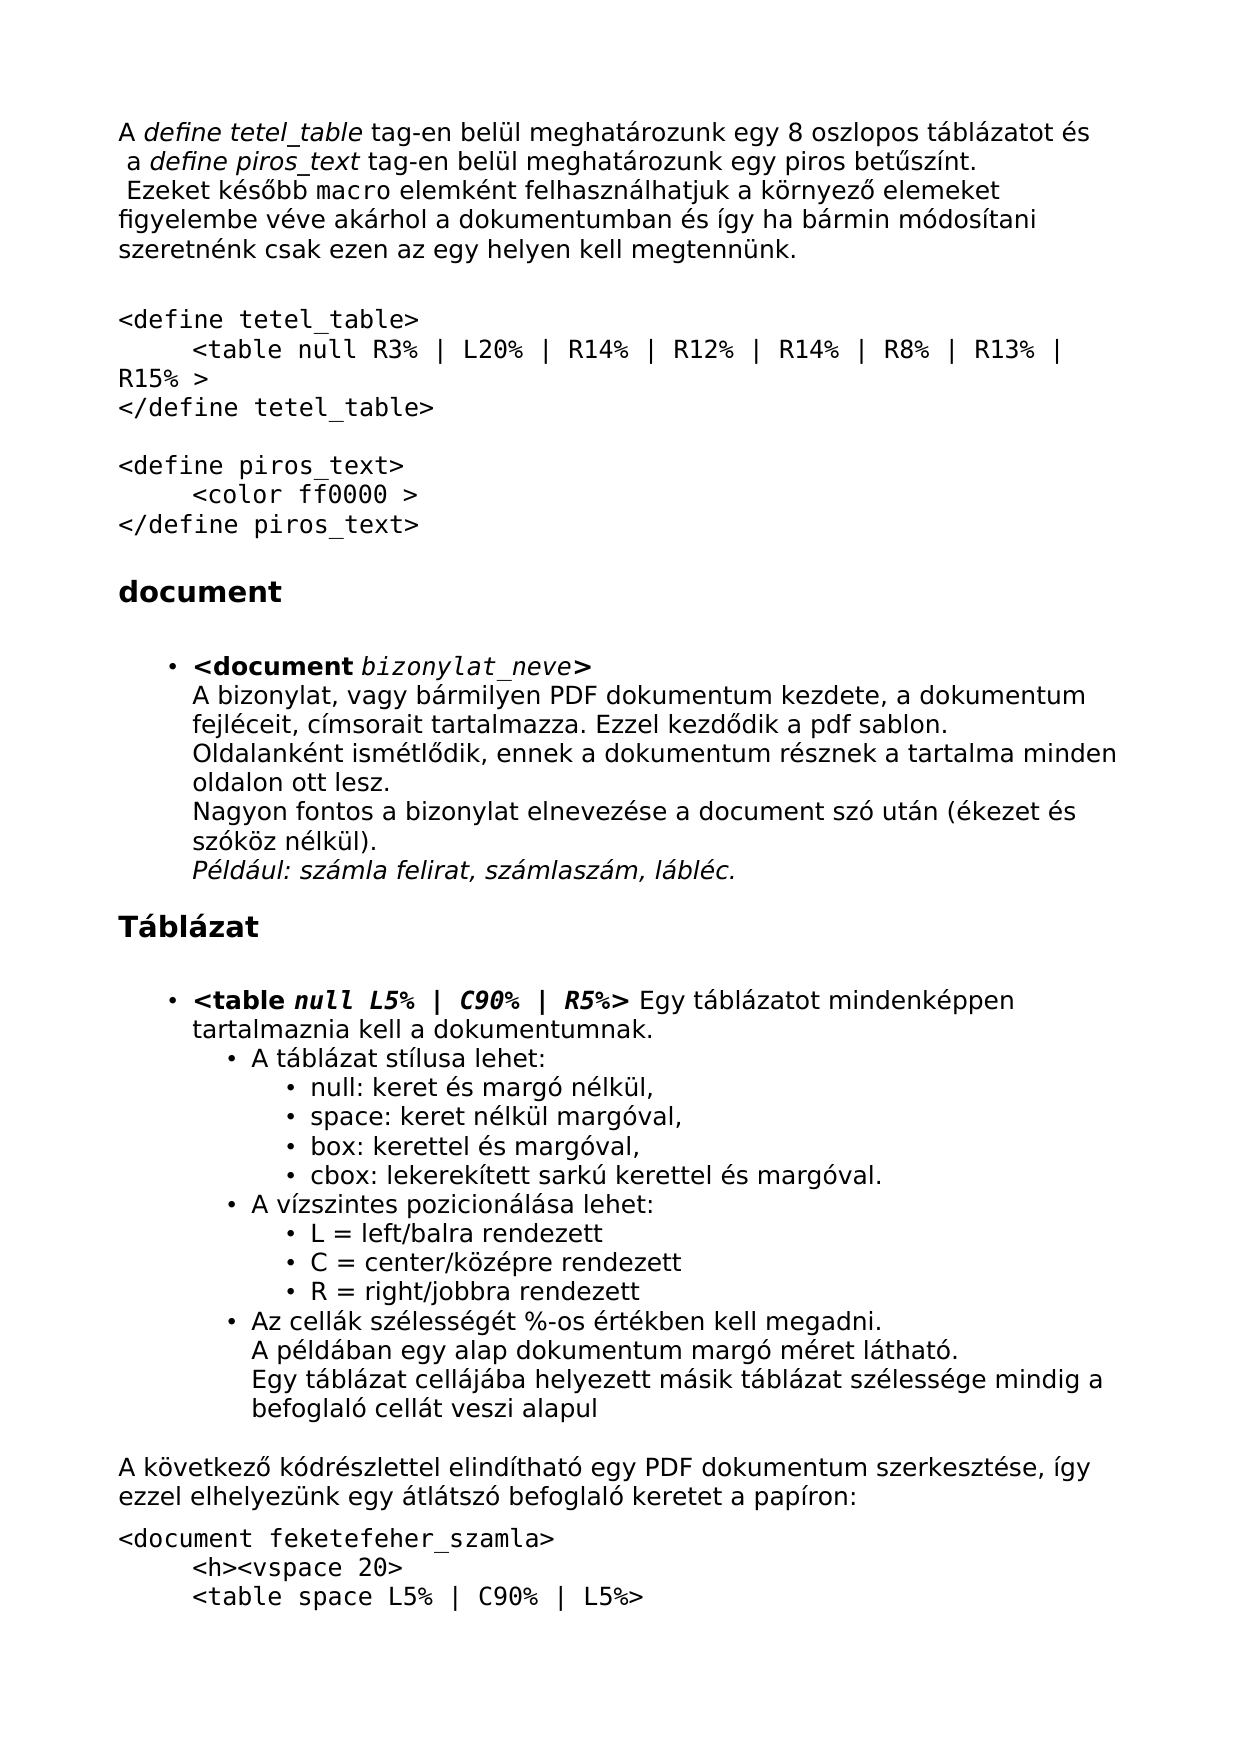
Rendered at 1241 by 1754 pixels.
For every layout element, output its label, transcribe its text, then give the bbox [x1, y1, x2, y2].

list L = left/balra rendezett [295, 1219, 1122, 1248]
text <define tetel_table> <table null R3% | L20% | R14% | R12% | R14% | R8% | R13% | R15% > </define tetel_table> <define piros_text> <color ff0000 > </define piros_text> [118, 306, 1122, 539]
list space: keret nélkül margóval, [295, 1103, 1122, 1132]
list <document bizonylat_neve> A bizonylat, vagy bármilyen PDF dokumentum kezdete, a dokumentum fejléceit, címsorait tartalmazza. Ezzel kezdődik a pdf sablon. Oldalanként ismétlődik, ennek a dokumentum résznek a tartalma minden oldalon ott lesz. Nagyon fontos a bizonylat elnevezése a document szó után (ékezet és szóköz nélkül). Például: számla felirat, számlaszám, lábléc. [177, 652, 1122, 885]
list <table null L5% | C90% | R5%> Egy táblázatot mindenképpen tartalmaznia kell a dokumentumnak. [177, 986, 1122, 1044]
list null: keret és margó nélkül, [295, 1073, 1122, 1103]
text <document feketefeher_szamla> <h><vspace 20> <table space L5% | C90% | L5%> [118, 1524, 1122, 1611]
list R = right/jobbra rendezett [295, 1278, 1122, 1307]
list C = center/középre rendezett [295, 1248, 1122, 1278]
list A vízszintes pozicionálása lehet: [236, 1190, 1122, 1219]
text A következő kódrészlettel elindítható egy PDF dokumentum szerkesztése, így ezzel elhelyezünk egy átlátszó befoglaló keretet a papíron: [118, 1453, 1122, 1511]
list box: kerettel és margóval, [295, 1132, 1122, 1161]
text A define tetel_table tag-en belül meghatározunk egy 8 oszlopos táblázatot és a define piros_text tag-en belül meghatározunk egy piros betűszínt. Ezeket később macro elemként felhasználhatjuk a környező elemeket figyelembe véve akárhol a dokumentumban és így ha bármin módosítani szeretnénk csak ezen az egy helyen kell megtennünk. [118, 118, 1122, 293]
list Az cellák szélességét %-os értékben kell megadni. A példában egy alap dokumentum margó méret látható. Egy táblázat cellájába helyezett másik táblázat szélessége mindig a befoglaló cellát veszi alapul [236, 1307, 1122, 1423]
subtitle Táblázat [118, 910, 1122, 944]
list A táblázat stílusa lehet: [236, 1044, 1122, 1073]
subtitle document [118, 576, 1122, 610]
list cbox: lekerekített sarkú kerettel és margóval. [295, 1161, 1122, 1190]
